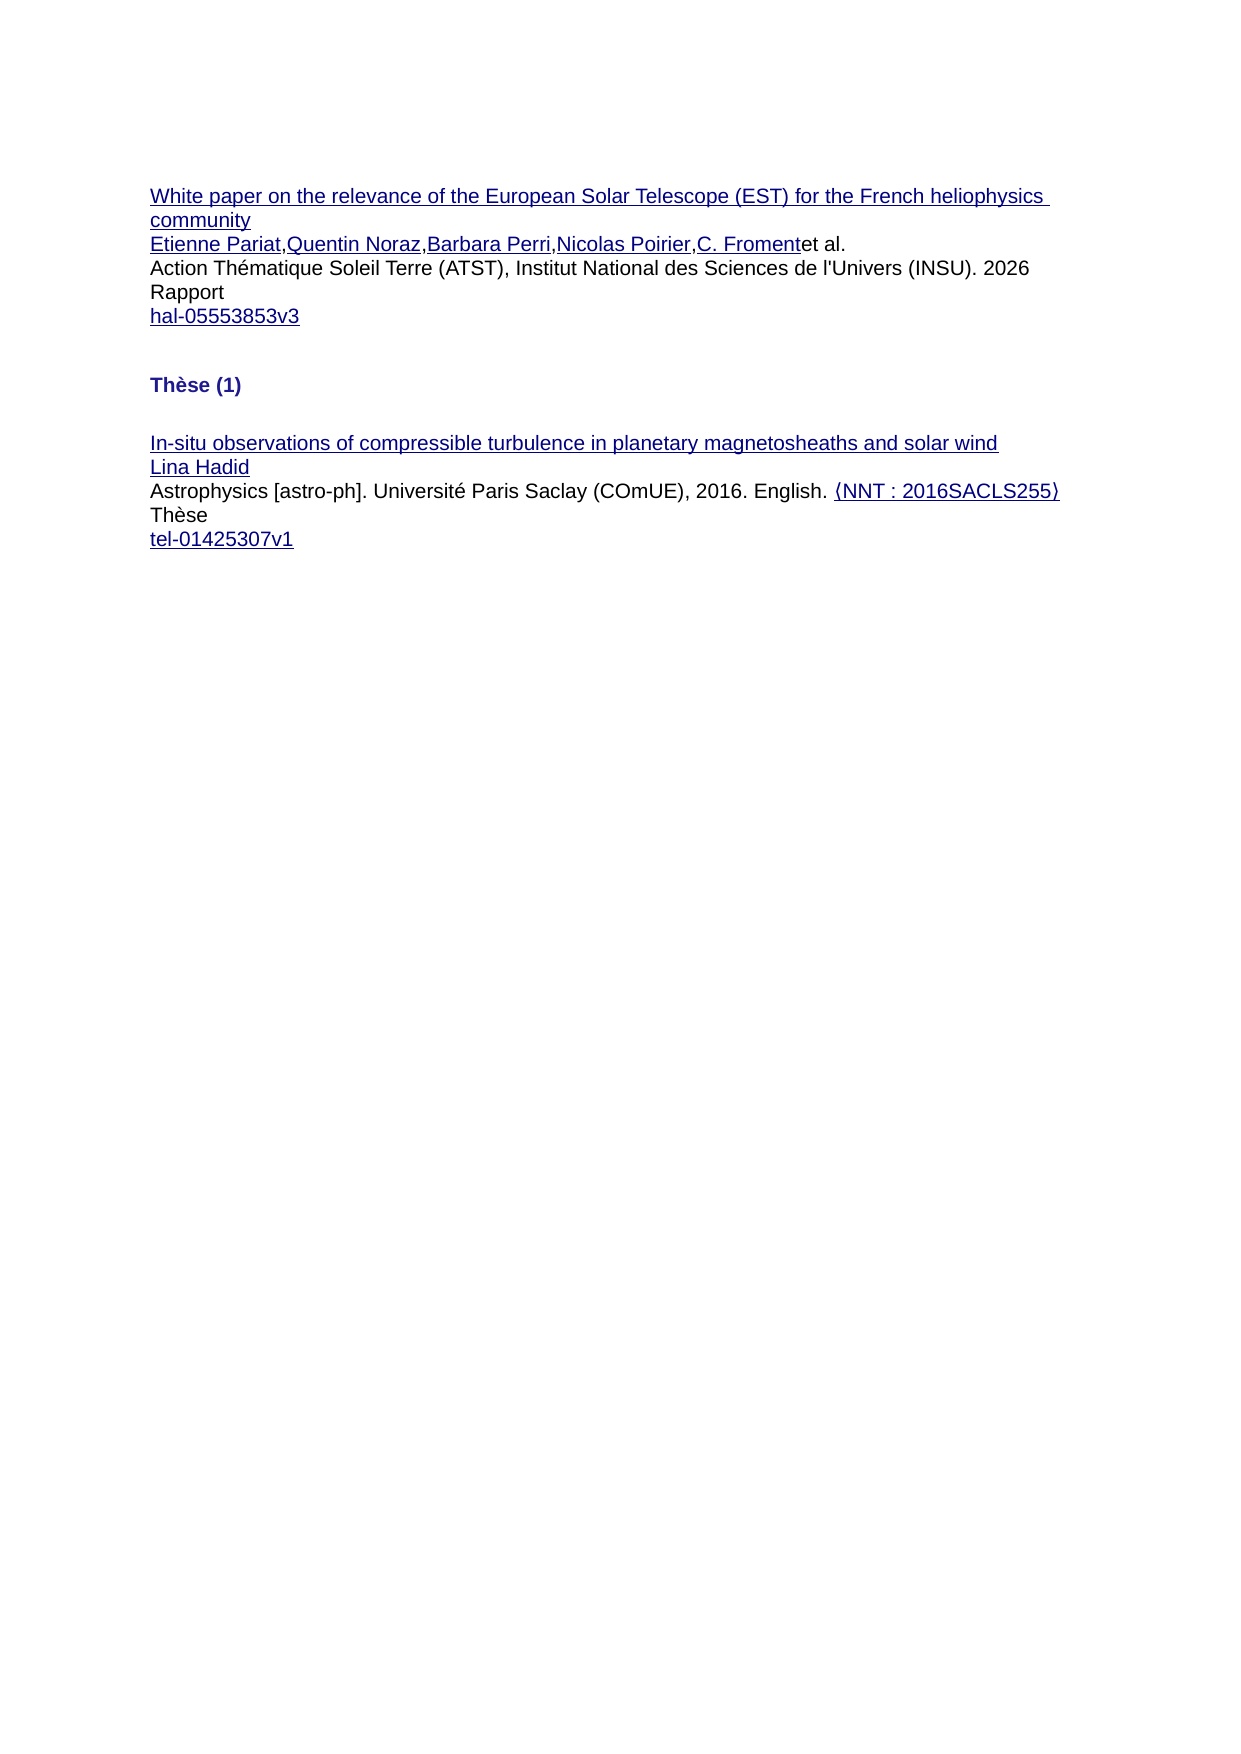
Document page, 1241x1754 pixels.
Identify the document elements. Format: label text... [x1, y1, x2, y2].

table_header In-situ observations of compressible turbulence in planetary magnetosheaths and solar wind Lina Hadid Astrophysics [astro-ph]. Université Paris Saclay (COmUE), 2016. English. ⟨NNT : 2016SACLS255⟩ Thèse tel-01425307v1 [150, 431, 1090, 551]
subtitle Thèse (1) [150, 373, 1090, 397]
table_header White paper on the relevance of the European Solar Telescope (EST) for the French heliophysics community Etienne Pariat,Quentin Noraz,Barbara Perri,Nicolas Poirier,C. Fromentet al. Action Thématique Soleil Terre (ATST), Institut National des Sciences de l'Univers (INSU). 2026 Rapport hal-05553853v3 [150, 184, 1090, 328]
